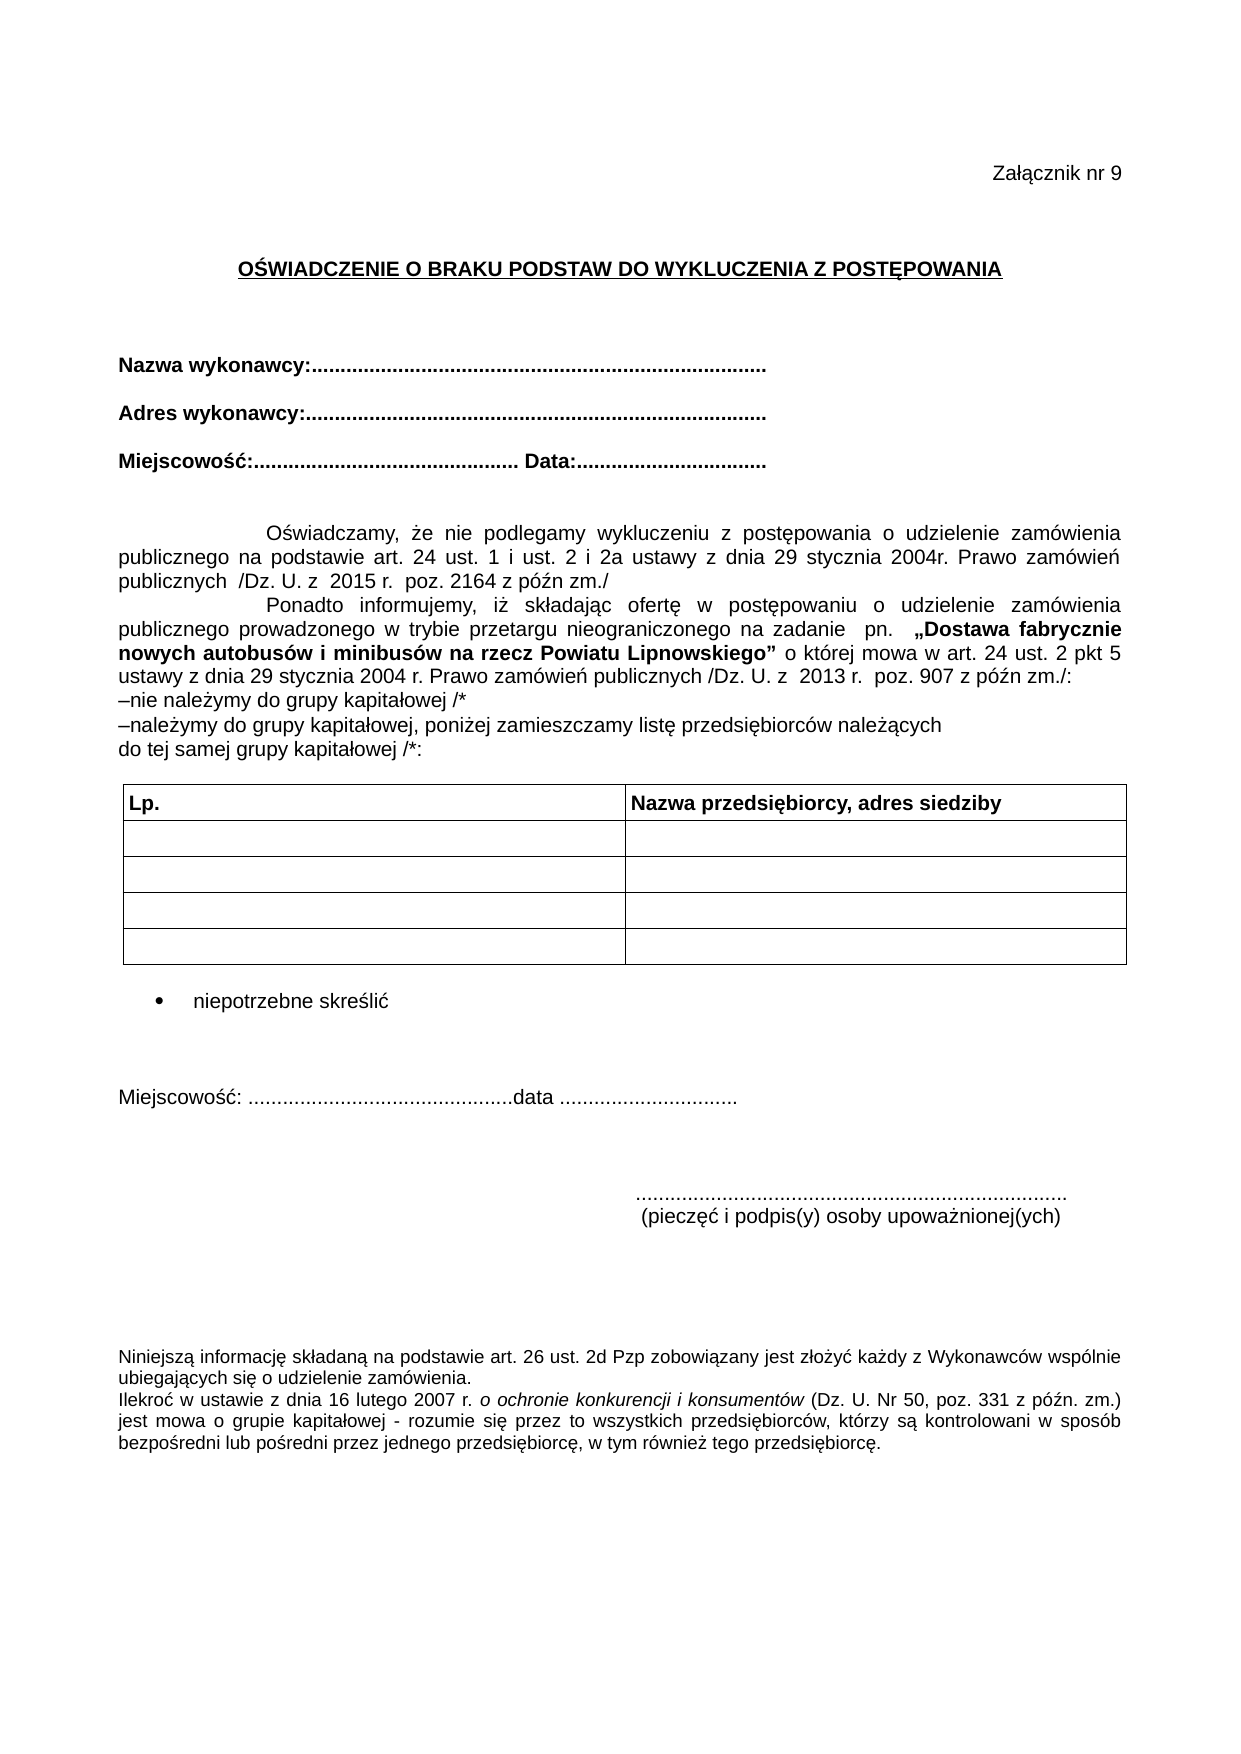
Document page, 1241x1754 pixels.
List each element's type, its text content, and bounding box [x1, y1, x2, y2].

text Nazwa wykonawcy:............................................................................... [118, 353, 1122, 377]
text Ilekroć w ustawie z dnia 16 lutego 2007 r. o ochronie konkurencji i konsumentów (Dz. U. Nr 50, poz. 331 z późn. zm.) jest mowa o grupie kapitałowej - rozumie się przez to wszystkich przedsiębiorców, którzy są kontrolowani w sposób bezpośredni lub pośredni przez jednego przedsiębiorcę, w tym również tego przedsiębiorcę. [118, 1389, 1122, 1453]
table_cell [124, 929, 625, 964]
list należymy do grupy kapitałowej, poniżej zamieszczamy listę przedsiębiorców należących [118, 712, 1122, 736]
text (pieczęć i podpis(y) osoby upoważnionej(ych) [118, 1204, 1122, 1228]
table_cell [626, 821, 1126, 856]
table_cell [124, 857, 625, 892]
table_cell [626, 857, 1126, 892]
text ........................................................................... [118, 1132, 1122, 1204]
text Niniejszą informację składaną na podstawie art. 26 ust. 2d Pzp zobowiązany jest złożyć każdy z Wykonawców wspólnie ubiegających się o udzielenie zamówienia. [118, 1346, 1122, 1389]
table_cell [124, 821, 625, 856]
text Adres wykonawcy:................................................................................ [118, 401, 1122, 425]
text Oświadczamy, że nie podlegamy wykluczeniu z postępowania o udzielenie zamówienia publicznego na podstawie art. 24 ust. 1 i ust. 2 i 2a ustawy z dnia 29 stycznia 2004r. Prawo zamówień publicznych /Dz. U. z 2015 r. poz. 2164 z późn zm./ [118, 521, 1122, 592]
text Ponadto informujemy, iż składając ofertę w postępowaniu o udzielenie zamówienia publicznego prowadzonego w trybie przetargu nieograniczonego na zadanie pn. „Dostawa fabrycznie nowych autobusów i minibusów na rzecz Powiatu Lipnowskiego” o której mowa w art. 24 ust. 2 pkt 5 ustawy z dnia 29 stycznia 2004 r. Prawo zamówień publicznych /Dz. U. z 2013 r. poz. 907 z późn zm./: [118, 592, 1122, 688]
text Załącznik nr 9 [118, 161, 1122, 185]
table_cell [626, 929, 1126, 964]
text OŚWIADCZENIE O BRAKU PODSTAW DO WYKLUCZENIA Z POSTĘPOWANIA [118, 257, 1122, 281]
list nie należymy do grupy kapitałowej /* [118, 688, 1122, 712]
table_header Nazwa przedsiębiorcy, adres siedziby [626, 785, 1126, 820]
text Miejscowość: ..............................................data ............................... [118, 1084, 1122, 1108]
text Miejscowość:.............................................. Data:................................. [118, 449, 1122, 473]
list niepotrzebne skreślić [156, 988, 1122, 1013]
text do tej samej grupy kapitałowej /*: [118, 736, 1122, 760]
table_header Lp. [124, 785, 625, 820]
table_cell [124, 893, 625, 928]
table_cell [626, 893, 1126, 928]
